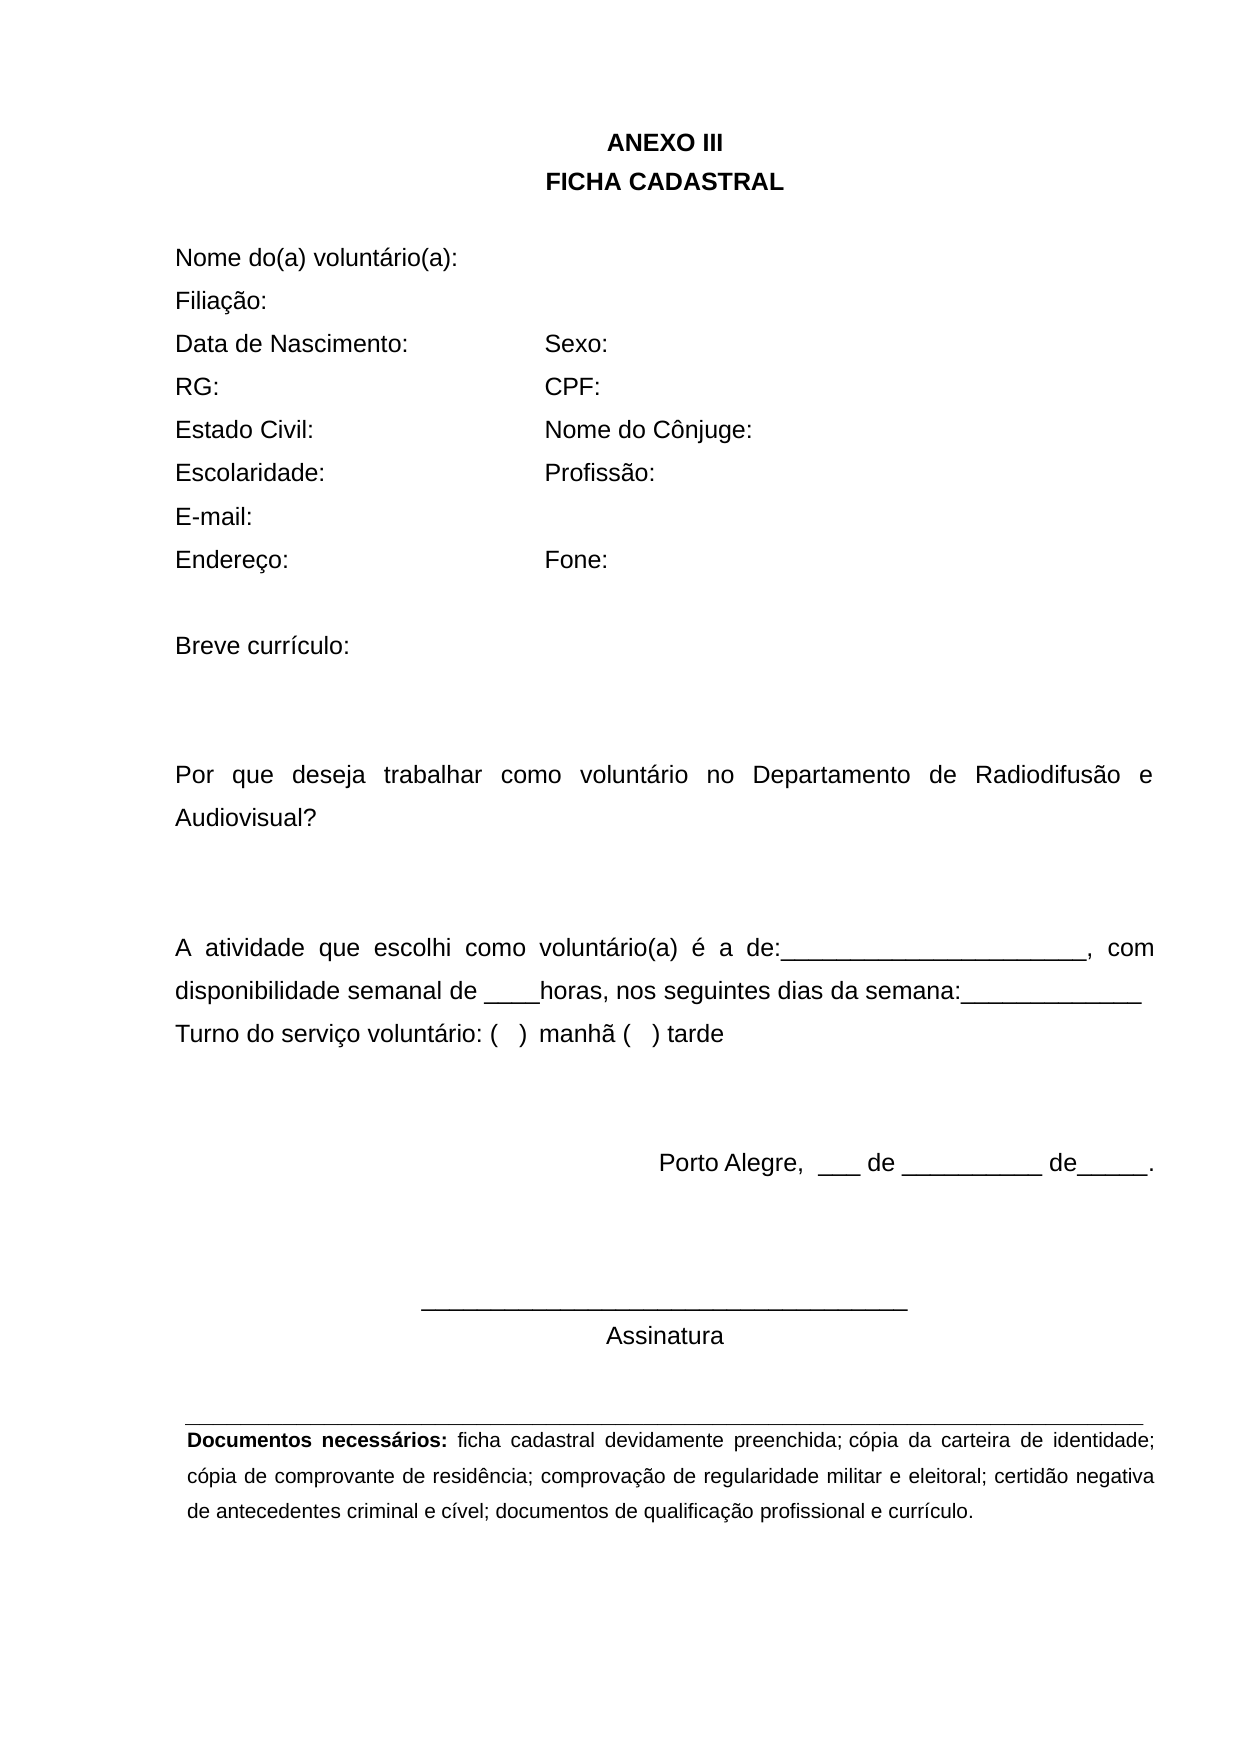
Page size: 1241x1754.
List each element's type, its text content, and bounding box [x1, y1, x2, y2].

subtitle ANEXO III [175, 128, 1155, 157]
text Documentos necessários: ficha cadastral devidamente preenchida; cópia da carteira de identidade; cópia de comprovante de residência; comprovação de regularidade militar e eleitoral; certidão negativa de antecedentes criminal e cível; documentos de qualificação profissional e currículo. [187, 1427, 1155, 1523]
text Endereço: Fone: [175, 545, 1155, 573]
text Nome do(a) voluntário(a): [175, 243, 1155, 272]
text _____________________________________________________________________ [175, 1399, 1155, 1427]
text ___________________________________ [175, 1282, 1155, 1311]
text Escolaridade: Profissão: [175, 458, 1155, 487]
text Filiação: [175, 286, 1155, 315]
text Breve currículo: [175, 631, 1155, 660]
text Porto Alegre, ___ de __________ de_____. [242, 1148, 1155, 1177]
text A atividade que escolhi como voluntário(a) é a de:______________________, com disponibilidade semanal de ____horas, nos seguintes dias da semana:_____________ [175, 933, 1155, 1005]
text Estado Civil: Nome do Cônjuge: [175, 415, 1155, 444]
text RG: CPF: [175, 372, 1155, 401]
text Data de Nascimento: Sexo: [175, 329, 1155, 358]
text Assinatura [175, 1321, 1155, 1350]
text E-mail: [175, 502, 1155, 530]
text Por que deseja trabalhar como voluntário no Departamento de Radiodifusão e Audiovisual? [175, 760, 1155, 832]
text Turno do serviço voluntário: ( ) manhã ( ) tarde [175, 1019, 1155, 1048]
subtitle FICHA CADASTRAL [175, 166, 1155, 195]
